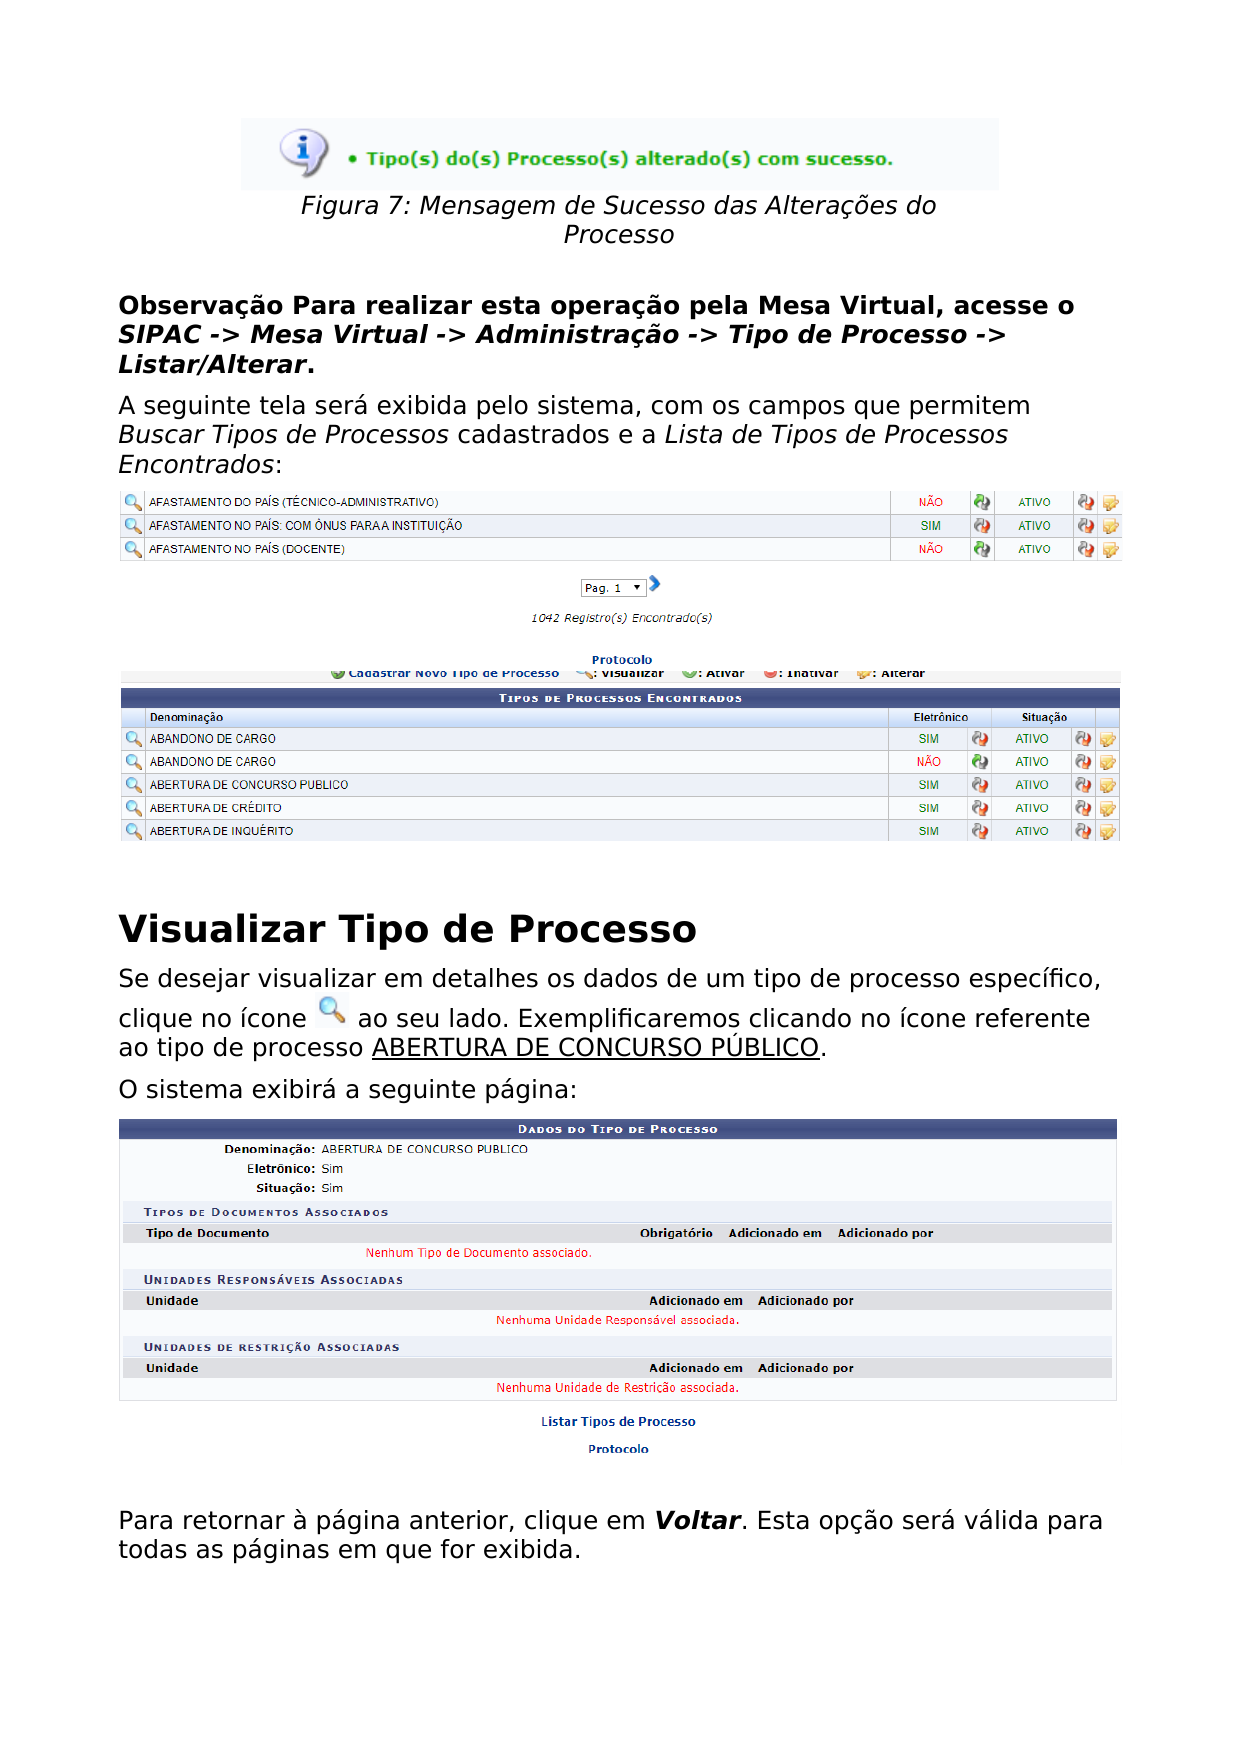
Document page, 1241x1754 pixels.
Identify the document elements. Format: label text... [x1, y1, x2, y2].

text Se desejar visualizar em detalhes os dados de um tipo de processo específico, clique no ícone ao seu lado. Exemplificaremos clicando no ícone referente ao tipo de processo ABERTURA DE CONCURSO PÚBLICO. [118, 964, 1122, 1062]
text A seguinte tela será exibida pelo sistema, com os campos que permitem Buscar Tipos de Processos cadastrados e a Lista de Tipos de Processos Encontrados: [118, 392, 1122, 479]
picture [241, 118, 999, 192]
subtitle Visualizar Tipo de Processo [118, 908, 1122, 951]
text O sistema exibirá a seguinte página: [118, 1075, 1122, 1104]
text Observação Para realizar esta operação pela Mesa Virtual, acesse o SIPAC -> Mesa Virtual -> Administração -> Tipo de Processo -> Listar/Alterar. [118, 292, 1122, 379]
text Figura 7: Mensagem de Sucesso das Alterações do Processo [241, 192, 999, 250]
picture [118, 1116, 1123, 1465]
text Para retornar à página anterior, clique em Voltar. Esta opção será válida para todas as páginas em que for exibida. [118, 1506, 1122, 1565]
picture [315, 992, 350, 1028]
picture [118, 491, 1123, 841]
